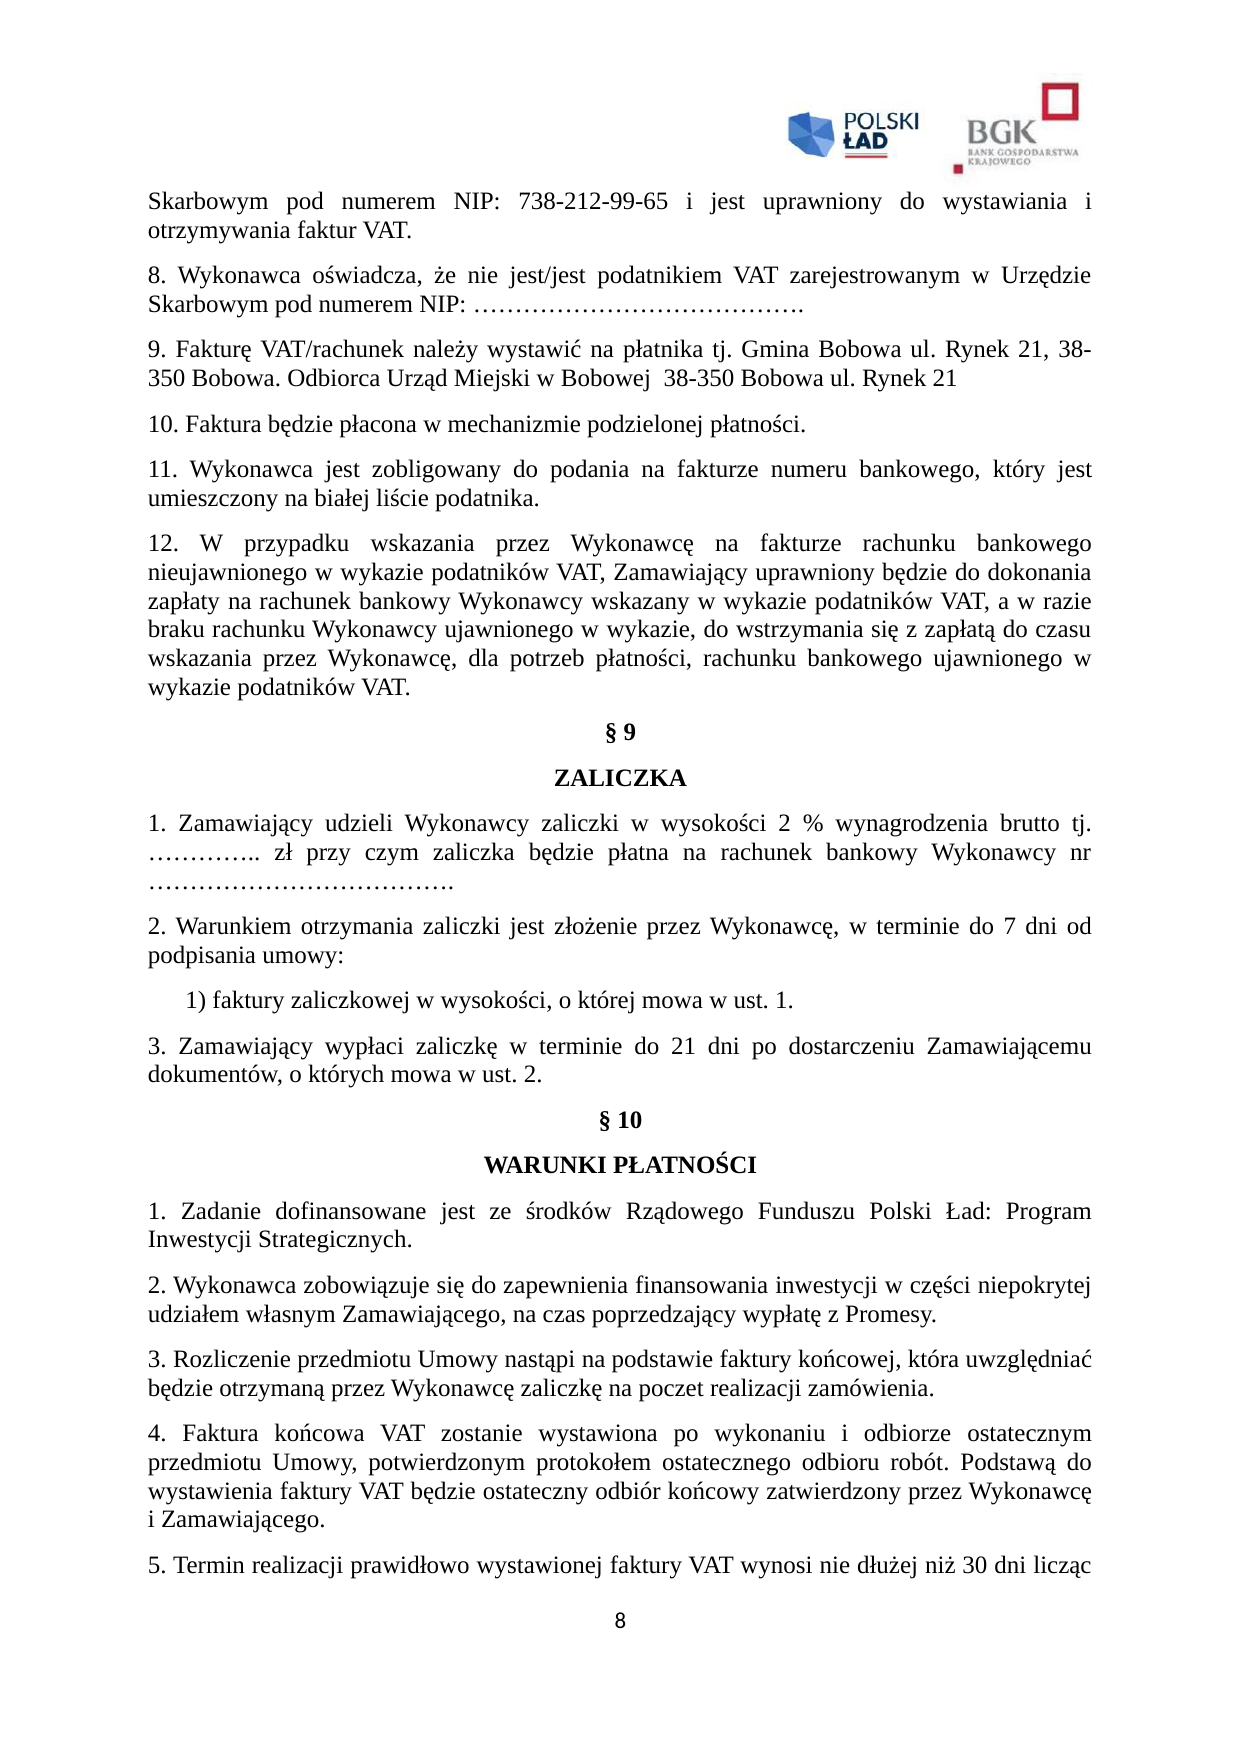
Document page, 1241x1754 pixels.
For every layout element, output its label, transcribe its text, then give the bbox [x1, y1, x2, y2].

text 11. Wykonawca jest zobligowany do podania na fakturze numeru bankowego, który jest umieszczony na białej liście podatnika. [148, 454, 1093, 512]
text 5. Termin realizacji prawidłowo wystawionej faktury VAT wynosi nie dłużej niż 30 dni licząc [148, 1550, 1093, 1579]
text 3. Rozliczenie przedmiotu Umowy nastąpi na podstawie faktury końcowej, która uwzględniać będzie otrzymaną przez Wykonawcę zaliczkę na poczet realizacji zamówienia. [148, 1344, 1093, 1402]
text Skarbowym pod numerem NIP: 738-212-99-65 i jest uprawniony do wystawiania i otrzymywania faktur VAT. [148, 186, 1093, 244]
text 8. Wykonawca oświadcza, że nie jest/jest podatnikiem VAT zarejestrowanym w Urzędzie Skarbowym pod numerem NIP: …………………………………. [148, 260, 1093, 318]
text 2. Wykonawca zobowiązuje się do zapewnienia finansowania inwestycji w części niepokrytej udziałem własnym Zamawiającego, na czas poprzedzający wypłatę z Promesy. [148, 1270, 1093, 1327]
text 3. Zamawiający wypłaci zaliczkę w terminie do 21 dni po dostarczeniu Zamawiającemu dokumentów, o których mowa w ust. 2. [148, 1031, 1093, 1088]
text 9. Fakturę VAT/rachunek należy wystawić na płatnika tj. Gmina Bobowa ul. Rynek 21, 38-350 Bobowa. Odbiorca Urząd Miejski w Bobowej 38-350 Bobowa ul. Rynek 21 [148, 334, 1093, 392]
text 1) faktury zaliczkowej w wysokości, o której mowa w ust. 1. [148, 985, 1093, 1014]
text 10. Faktura będzie płacona w mechanizmie podzielonej płatności. [148, 409, 1093, 437]
text 1. Zamawiający udzieli Wykonawcy zaliczki w wysokości 2 % wynagrodzenia brutto tj. ………….. zł przy czym zaliczka będzie płatna na rachunek bankowy Wykonawcy nr ………………………………. [148, 808, 1093, 894]
text WARUNKI PŁATNOŚCI [148, 1150, 1093, 1179]
text 2. Warunkiem otrzymania zaliczki jest złożenie przez Wykonawcę, w terminie do 7 dni od podpisania umowy: [148, 911, 1093, 969]
text § 9 [148, 717, 1093, 746]
text 4. Faktura końcowa VAT zostanie wystawiona po wykonaniu i odbiorze ostatecznym przedmiotu Umowy, potwierdzonym protokołem ostatecznego odbioru robót. Podstawą do wystawienia faktury VAT będzie ostateczny odbiór końcowy zatwierdzony przez Wykonawcę i Zamawiającego. [148, 1418, 1093, 1533]
text 12. W przypadku wskazania przez Wykonawcę na fakturze rachunku bankowego nieujawnionego w wykazie podatników VAT, Zamawiający uprawniony będzie do dokonania zapłaty na rachunek bankowy Wykonawcy wskazany w wykazie podatników VAT, a w razie braku rachunku Wykonawcy ujawnionego w wykazie, do wstrzymania się z zapłatą do czasu wskazania przez Wykonawcę, dla potrzeb płatności, rachunku bankowego ujawnionego w wykazie podatników VAT. [148, 528, 1093, 701]
text 1. Zadanie dofinansowane jest ze środków Rządowego Funduszu Polski Ład: Program Inwestycji Strategicznych. [148, 1196, 1093, 1253]
text ZALICZKA [148, 763, 1093, 792]
text § 10 [148, 1105, 1093, 1134]
